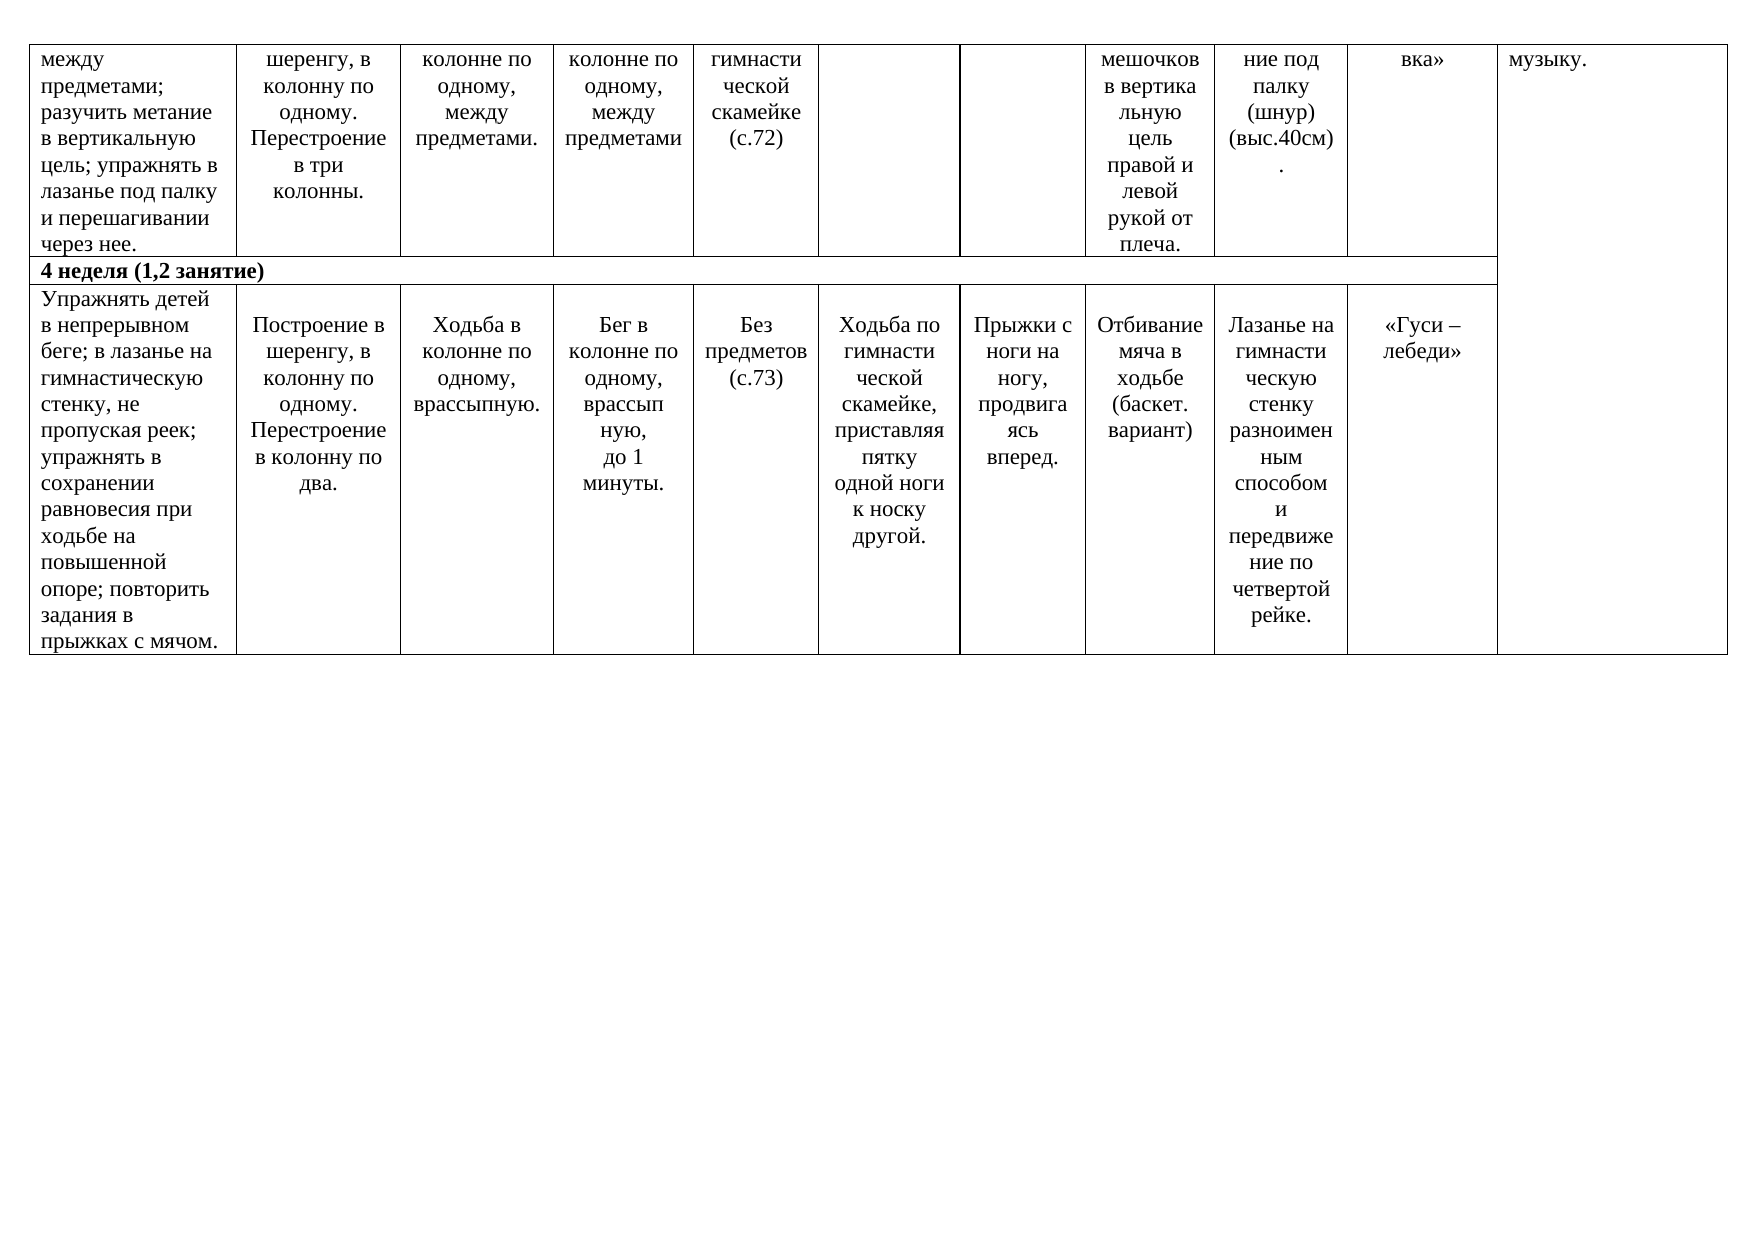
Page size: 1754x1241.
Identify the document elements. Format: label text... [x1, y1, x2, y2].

table_cell Упражнять детей в непрерывном беге; в лазанье на гимнастическую стенку, не пропуская реек; упражнять в сохранении равновесия при ходьбе на повышенной опоре; повторить задания в прыжках с мячом. [30, 285, 236, 654]
table_cell колонне по одному, между предметами. [401, 45, 553, 256]
table_cell Лазанье на гимнасти ческую стенку разноимен ным способом и передвиже ние по четвертой рейке. [1215, 285, 1347, 654]
table_cell вка» [1348, 45, 1497, 256]
table_cell мешочков в вертика льную цель правой и левой рукой от плеча. [1086, 45, 1214, 256]
table_cell Прыжки с ноги на ногу, продвига ясь вперед. [961, 285, 1085, 654]
table_cell между предметами; разучить метание в вертикальную цель; упражнять в лазанье под палку и перешагивании через нее. [30, 45, 236, 256]
table_cell гимнасти ческой скамейке (с.72) [694, 45, 818, 256]
table_cell Ходьба в колонне по одному, врассыпную. [401, 285, 553, 654]
table_cell 4 неделя (1,2 занятие) [30, 257, 1497, 284]
table_cell [961, 45, 1085, 256]
table_cell «Гуси – лебеди» [1348, 285, 1497, 654]
table_cell Бег в колонне по одному, врассып ную, до 1 минуты. [554, 285, 693, 654]
table_cell ние под палку (шнур) (выс.40см). [1215, 45, 1347, 256]
table_cell Отбивание мяча в ходьбе (баскет. вариант) [1086, 285, 1214, 654]
table_cell Построение в шеренгу, в колонну по одному. Перестроение в колонну по два. [237, 285, 400, 654]
table_cell колонне по одному, между предметами [554, 45, 693, 256]
table_cell музыку. [1498, 45, 1727, 654]
table_cell [819, 45, 959, 256]
table_cell Ходьба по гимнасти ческой скамейке, приставляя пятку одной ноги к носку другой. [819, 285, 959, 654]
table_cell Без предметов (с.73) [694, 285, 818, 654]
table_cell шеренгу, в колонну по одному. Перестроение в три колонны. [237, 45, 400, 256]
